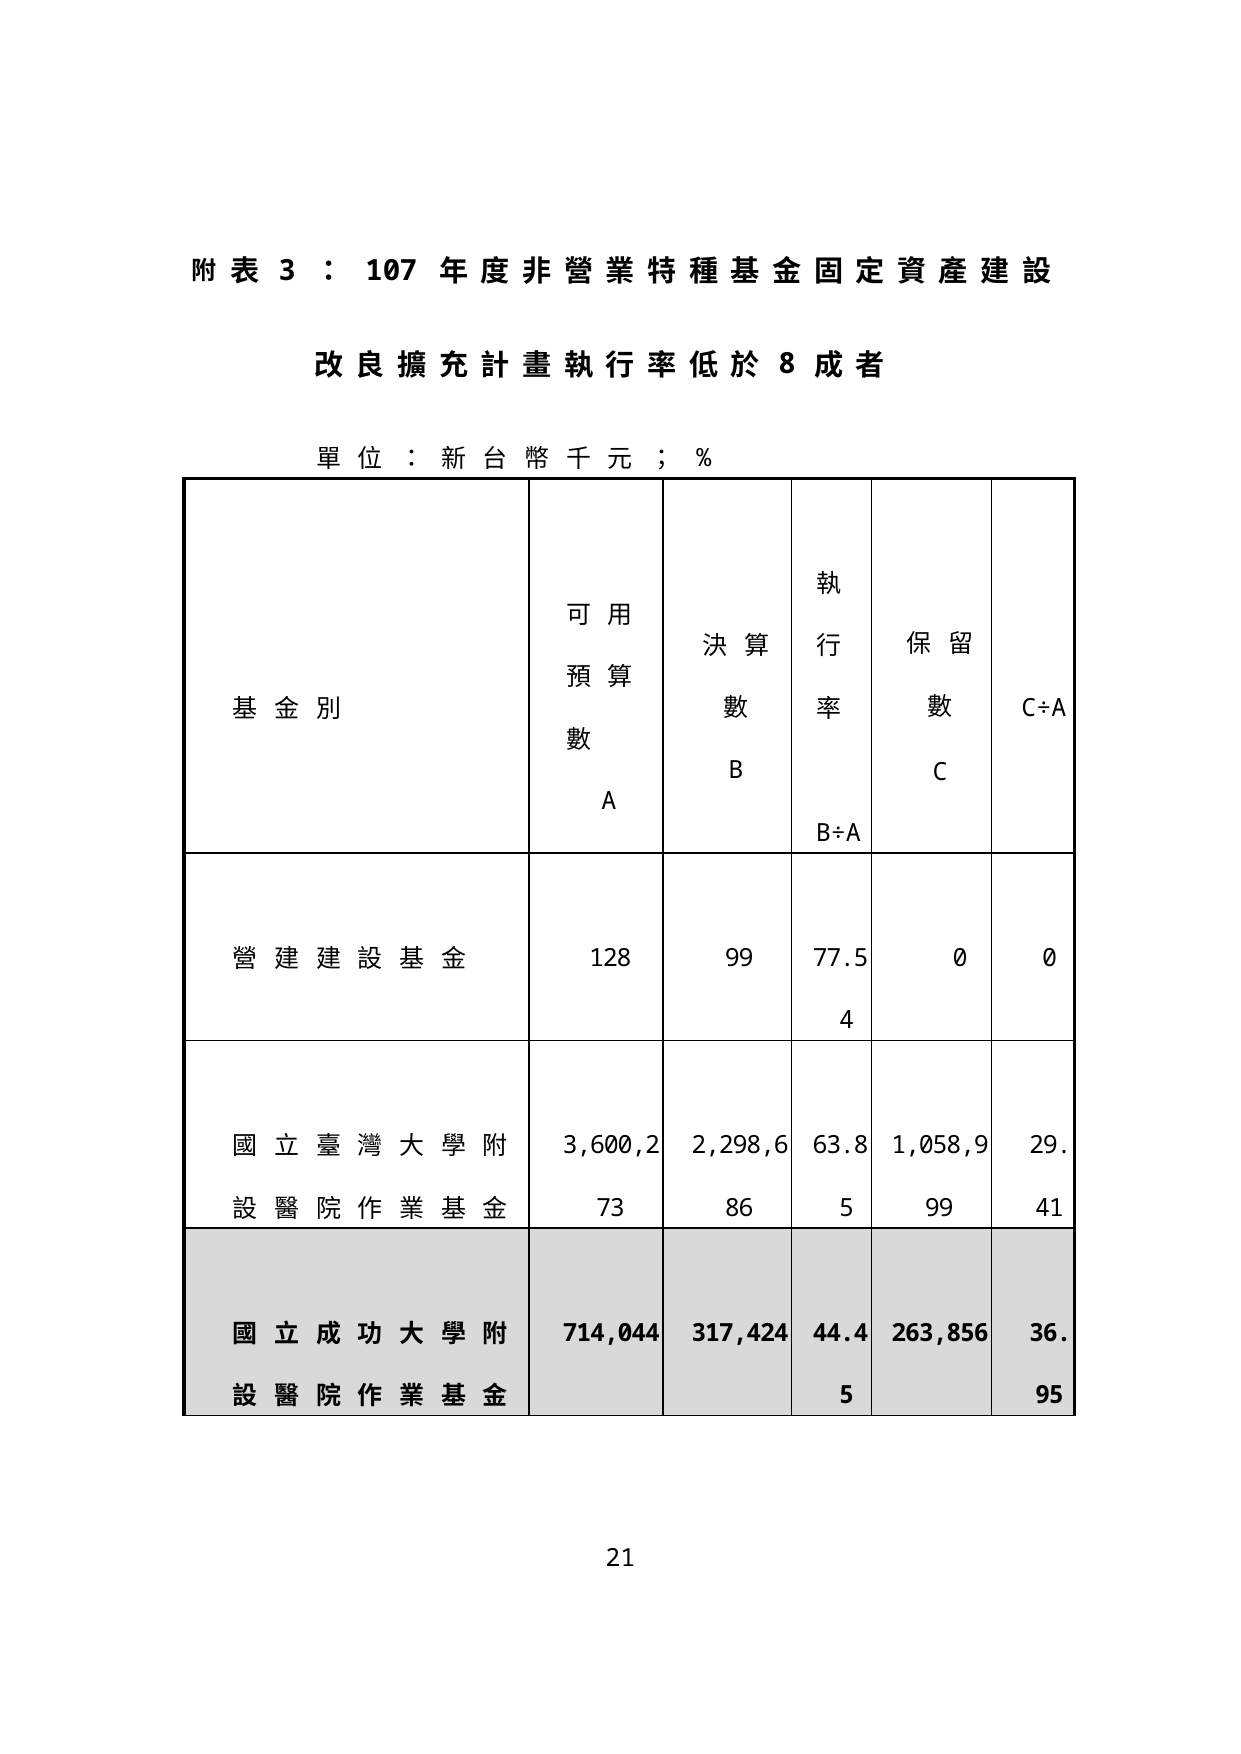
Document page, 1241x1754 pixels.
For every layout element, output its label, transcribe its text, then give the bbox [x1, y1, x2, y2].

table_header 執行率 B÷A [792, 480, 871, 852]
table_header 決算數 B [664, 480, 791, 852]
table_cell 29.41 [992, 1041, 1073, 1227]
table_cell 國立臺灣大學附設醫院作業基金 [186, 1041, 528, 1227]
table_cell 0 [992, 854, 1073, 1040]
table_cell 63.85 [792, 1041, 871, 1227]
table_cell 0 [872, 854, 991, 1040]
table_header 基金別 [186, 480, 528, 852]
table_cell 263,856 [872, 1229, 991, 1415]
table_cell 營建建設基金 [186, 854, 528, 1040]
table_cell 1,058,999 [872, 1041, 991, 1227]
table_cell 714,044 [530, 1229, 662, 1415]
table_cell 國立成功大學附設醫院作業基金 [186, 1229, 528, 1415]
table_cell 77.54 [792, 854, 871, 1040]
table_cell 44.45 [792, 1229, 871, 1415]
table_cell 99 [664, 854, 791, 1040]
table_cell 3,600,273 [530, 1041, 662, 1227]
table_cell 128 [530, 854, 662, 1040]
table_cell 36.95 [992, 1229, 1073, 1415]
table_header 保留數 C [872, 480, 991, 852]
table_cell 2,298,686 [664, 1041, 791, 1227]
text 附表3：107年度非營業特種基金固定資產建設改良擴充計畫執行率低於8成者 單位：新台幣千元；% [183, 227, 1058, 477]
table_header C÷A [992, 480, 1073, 852]
table_header 可用預算數 A [530, 480, 662, 852]
table_cell 317,424 [664, 1229, 791, 1415]
